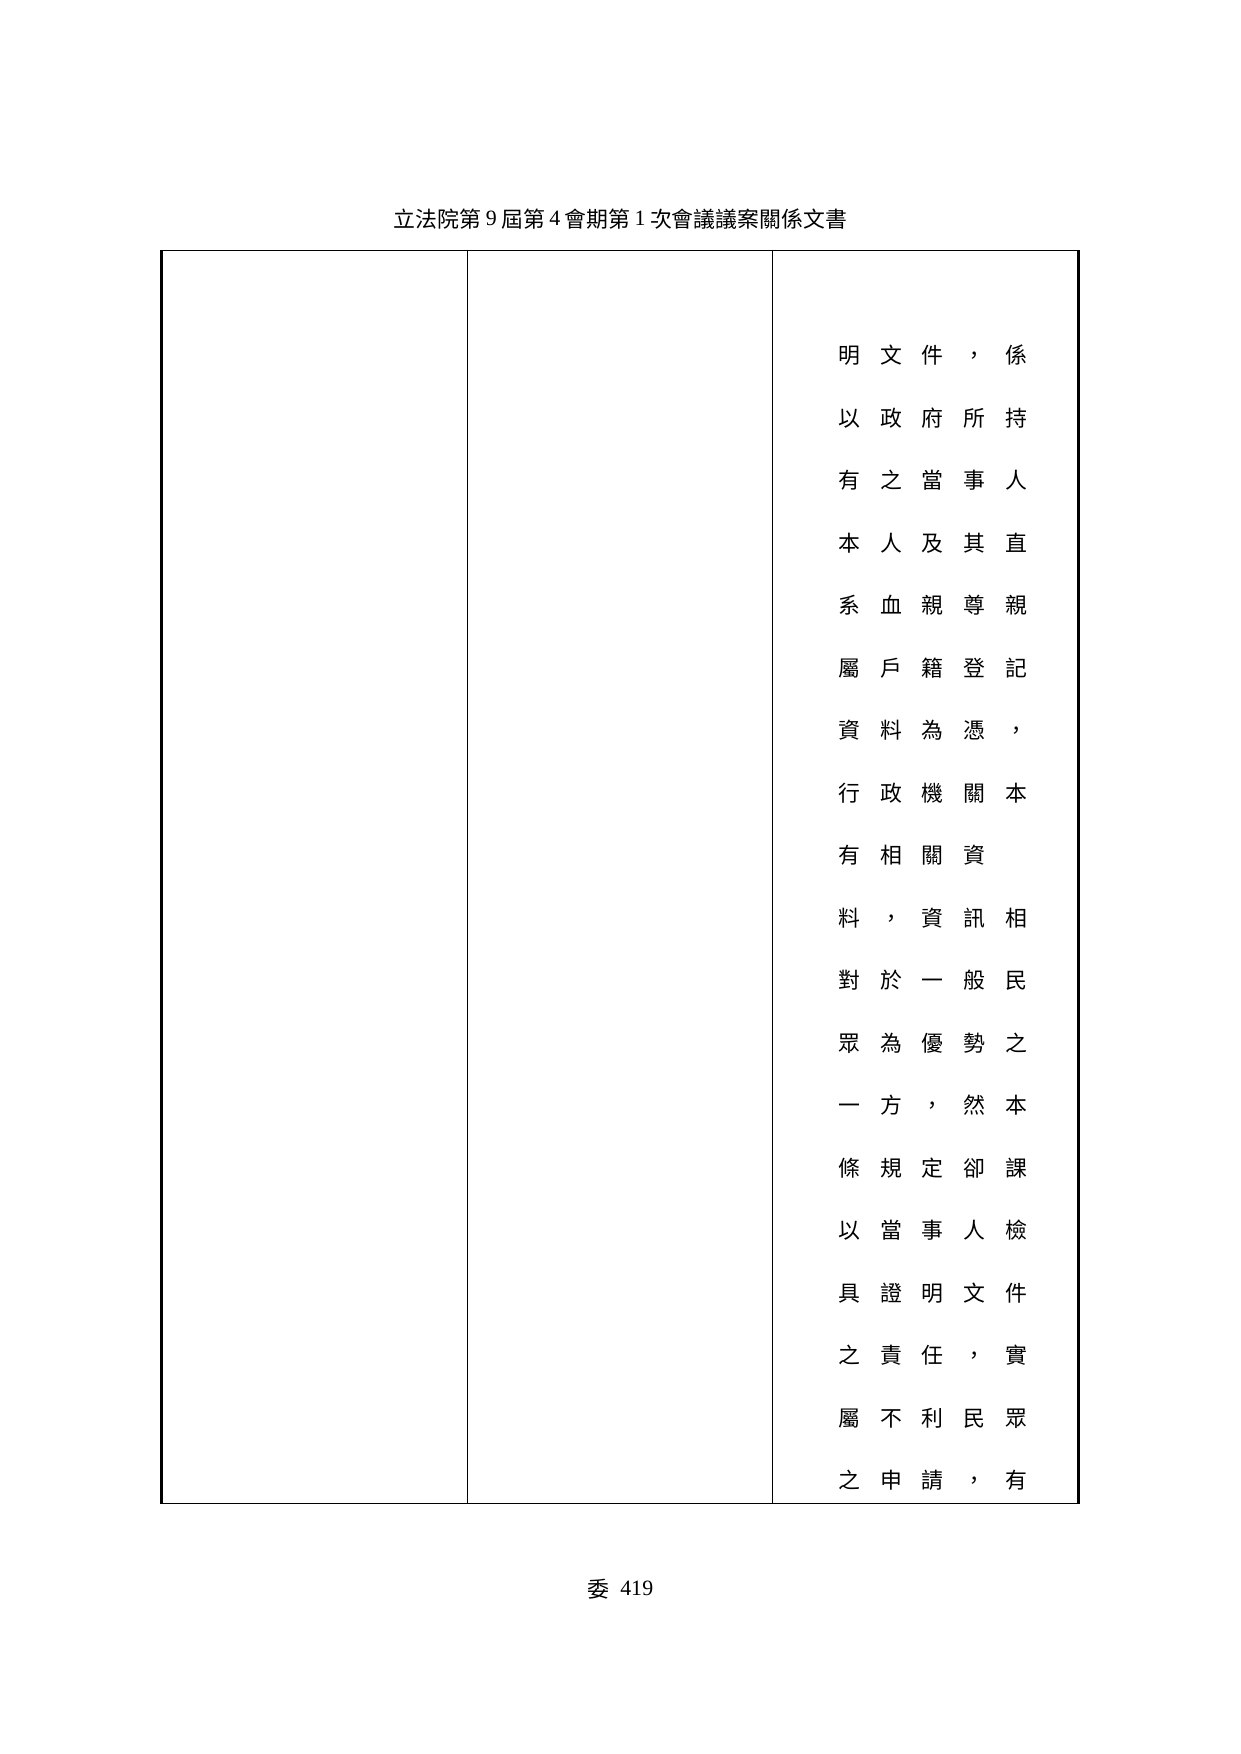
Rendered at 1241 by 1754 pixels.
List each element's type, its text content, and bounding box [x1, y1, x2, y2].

table_cell [468, 251, 772, 1503]
table_cell 明文件，係以政府所持有之當事人本人及其直系血親尊親屬戶籍登記資料為憑，行政機關本有相關資料，資訊相對於一般民眾為優勢之一方，然本條規定卻課以當事人檢具證明文件之責任，實屬不利民眾之申請，有 [773, 251, 1077, 1503]
table_cell [163, 251, 467, 1503]
